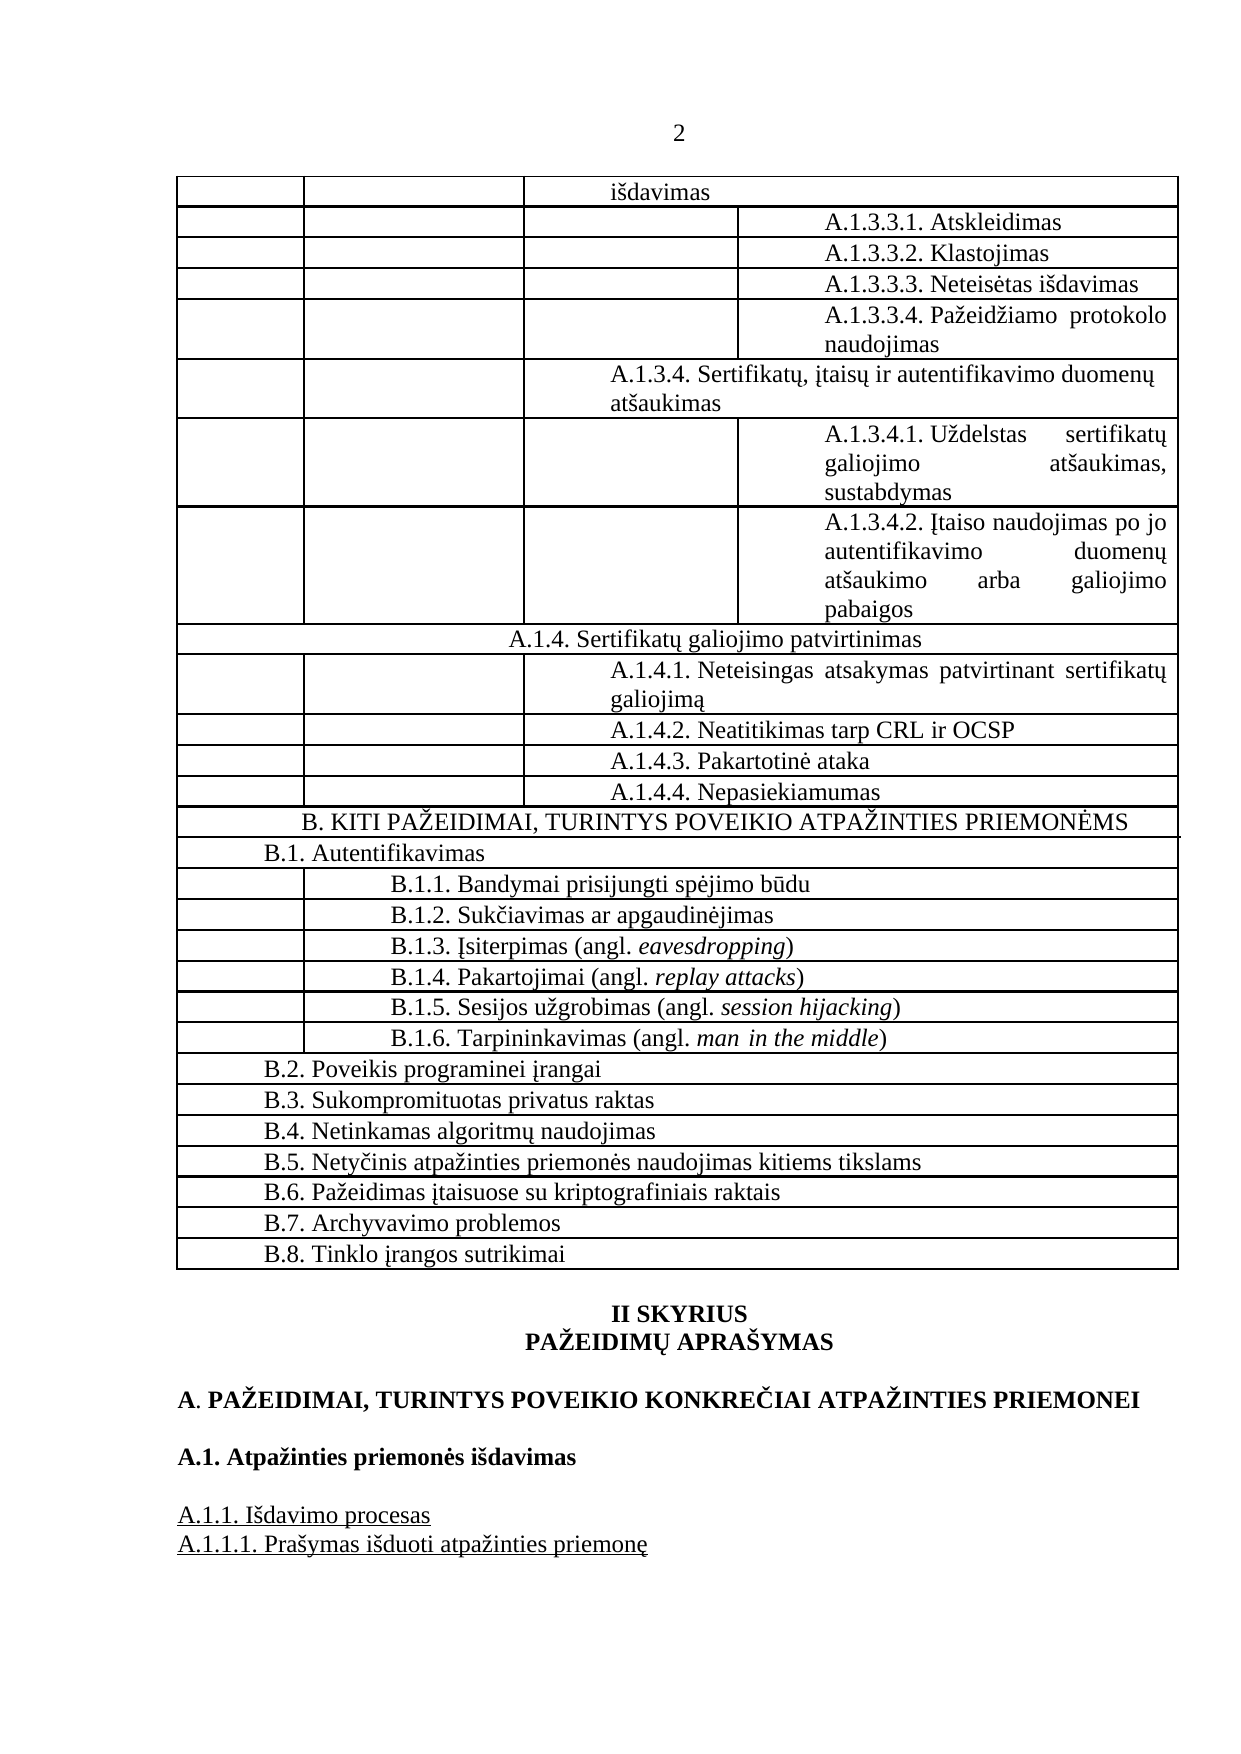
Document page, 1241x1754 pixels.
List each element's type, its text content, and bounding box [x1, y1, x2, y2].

table_cell [305, 300, 523, 357]
table_cell B. KITI PAŽEIDIMAI, TURINTYS POVEIKIO ATPAŽINTIES PRIEMONĖMS [178, 808, 1177, 836]
table_cell A.1.3.3.3. Neteisėtas išdavimas [739, 269, 1177, 298]
table_cell B.5. Netyčinis atpažinties priemonės naudojimas kitiems tikslams [178, 1147, 1177, 1175]
table_cell [305, 508, 523, 622]
table_cell [525, 269, 737, 298]
table_cell išdavimas [525, 177, 1177, 205]
table_cell [178, 746, 303, 774]
table_cell A.1.4. Sertifikatų galiojimo patvirtinimas [178, 625, 1177, 653]
text PAŽEIDIMŲ APRAŠYMAS [177, 1327, 1181, 1356]
table_cell B.8. Tinklo įrangos sutrikimai [178, 1239, 1177, 1268]
table_cell A.1.3.3.4. Pažeidžiamo protokolo naudojimas [739, 300, 1177, 357]
table_cell B.4. Netinkamas algoritmų naudojimas [178, 1116, 1177, 1144]
table_cell [178, 508, 303, 622]
table_cell A.1.4.4. Nepasiekiamumas [525, 777, 1177, 805]
table_cell [178, 419, 303, 505]
table_cell A.1.3.3.2. Klastojimas [739, 238, 1177, 267]
table_cell [305, 715, 523, 744]
table_cell A.1.4.3. Pakartotinė ataka [525, 746, 1177, 774]
text II SKYRIUS [177, 1299, 1181, 1327]
table_cell B.2. Poveikis programinei įrangai [178, 1054, 1177, 1083]
table_cell [178, 208, 303, 236]
table_cell B.1.5. Sesijos užgrobimas (angl. session hijacking) [305, 993, 1177, 1021]
table_cell B.1.2. Sukčiavimas ar apgaudinėjimas [305, 900, 1177, 929]
table_cell B.1.1. Bandymai prisijungti spėjimo būdu [305, 869, 1177, 898]
table_cell [178, 869, 303, 898]
table_cell B.1.6. Tarpininkavimas (angl. man in the middle) [305, 1023, 1177, 1052]
table_cell [305, 419, 523, 505]
table_cell [178, 177, 303, 205]
table_cell [178, 360, 303, 417]
table_cell [178, 993, 303, 1021]
table_cell [178, 300, 303, 357]
table_cell A.1.3.3.1. Atskleidimas [739, 208, 1177, 236]
table_cell A.1.3.4. Sertifikatų, įtaisų ir autentifikavimo duomenų atšaukimas [525, 360, 1177, 417]
table_cell [305, 360, 523, 417]
table_cell [178, 269, 303, 298]
table_cell B.3. Sukompromituotas privatus raktas [178, 1085, 1177, 1114]
table_cell A.1.3.4.1. Uždelstas sertifikatų galiojimo atšaukimas, sustabdymas [739, 419, 1177, 505]
table_cell [305, 777, 523, 805]
table_cell [178, 655, 303, 713]
table_cell [305, 177, 523, 205]
table_cell [178, 715, 303, 744]
table_cell [178, 777, 303, 805]
table_cell [525, 300, 737, 357]
table_cell A.1.4.1. Neteisingas atsakymas patvirtinant sertifikatų galiojimą [525, 655, 1177, 713]
table_cell A.1.4.2. Neatitikimas tarp CRL ir OCSP [525, 715, 1177, 744]
table_cell [525, 419, 737, 505]
text A.1.1.1. Prašymas išduoti atpažinties priemonę [177, 1529, 1181, 1557]
table_cell [305, 238, 523, 267]
text A.1.1. Išdavimo procesas [177, 1500, 1181, 1529]
table_cell [178, 900, 303, 929]
table_cell [525, 508, 737, 622]
table_cell [178, 238, 303, 267]
text A.1. Atpažinties priemonės išdavimas [177, 1442, 1181, 1471]
table_cell [305, 208, 523, 236]
table_cell [525, 208, 737, 236]
table_cell [305, 269, 523, 298]
table_cell [178, 931, 303, 959]
table_cell B.6. Pažeidimas įtaisuose su kriptografiniais raktais [178, 1178, 1177, 1206]
table_cell [178, 1023, 303, 1052]
text A. PAŽEIDIMAI, TURINTYS POVEIKIO KONKREČIAI ATPAŽINTIES PRIEMONEI [177, 1385, 1160, 1414]
table_cell [305, 746, 523, 774]
table_cell B.1.3. Įsiterpimas (angl. eavesdropping) [305, 931, 1177, 959]
table_cell B.1.4. Pakartojimai (angl. replay attacks) [305, 962, 1177, 990]
table_cell B.1. Autentifikavimas [178, 838, 1177, 867]
table_cell [178, 962, 303, 990]
table_cell [525, 238, 737, 267]
table_cell [305, 655, 523, 713]
table_cell A.1.3.4.2. Įtaiso naudojimas po jo autentifikavimo duomenų atšaukimo arba galiojimo pabaigos [739, 508, 1177, 622]
table_cell B.7. Archyvavimo problemos [178, 1208, 1177, 1237]
